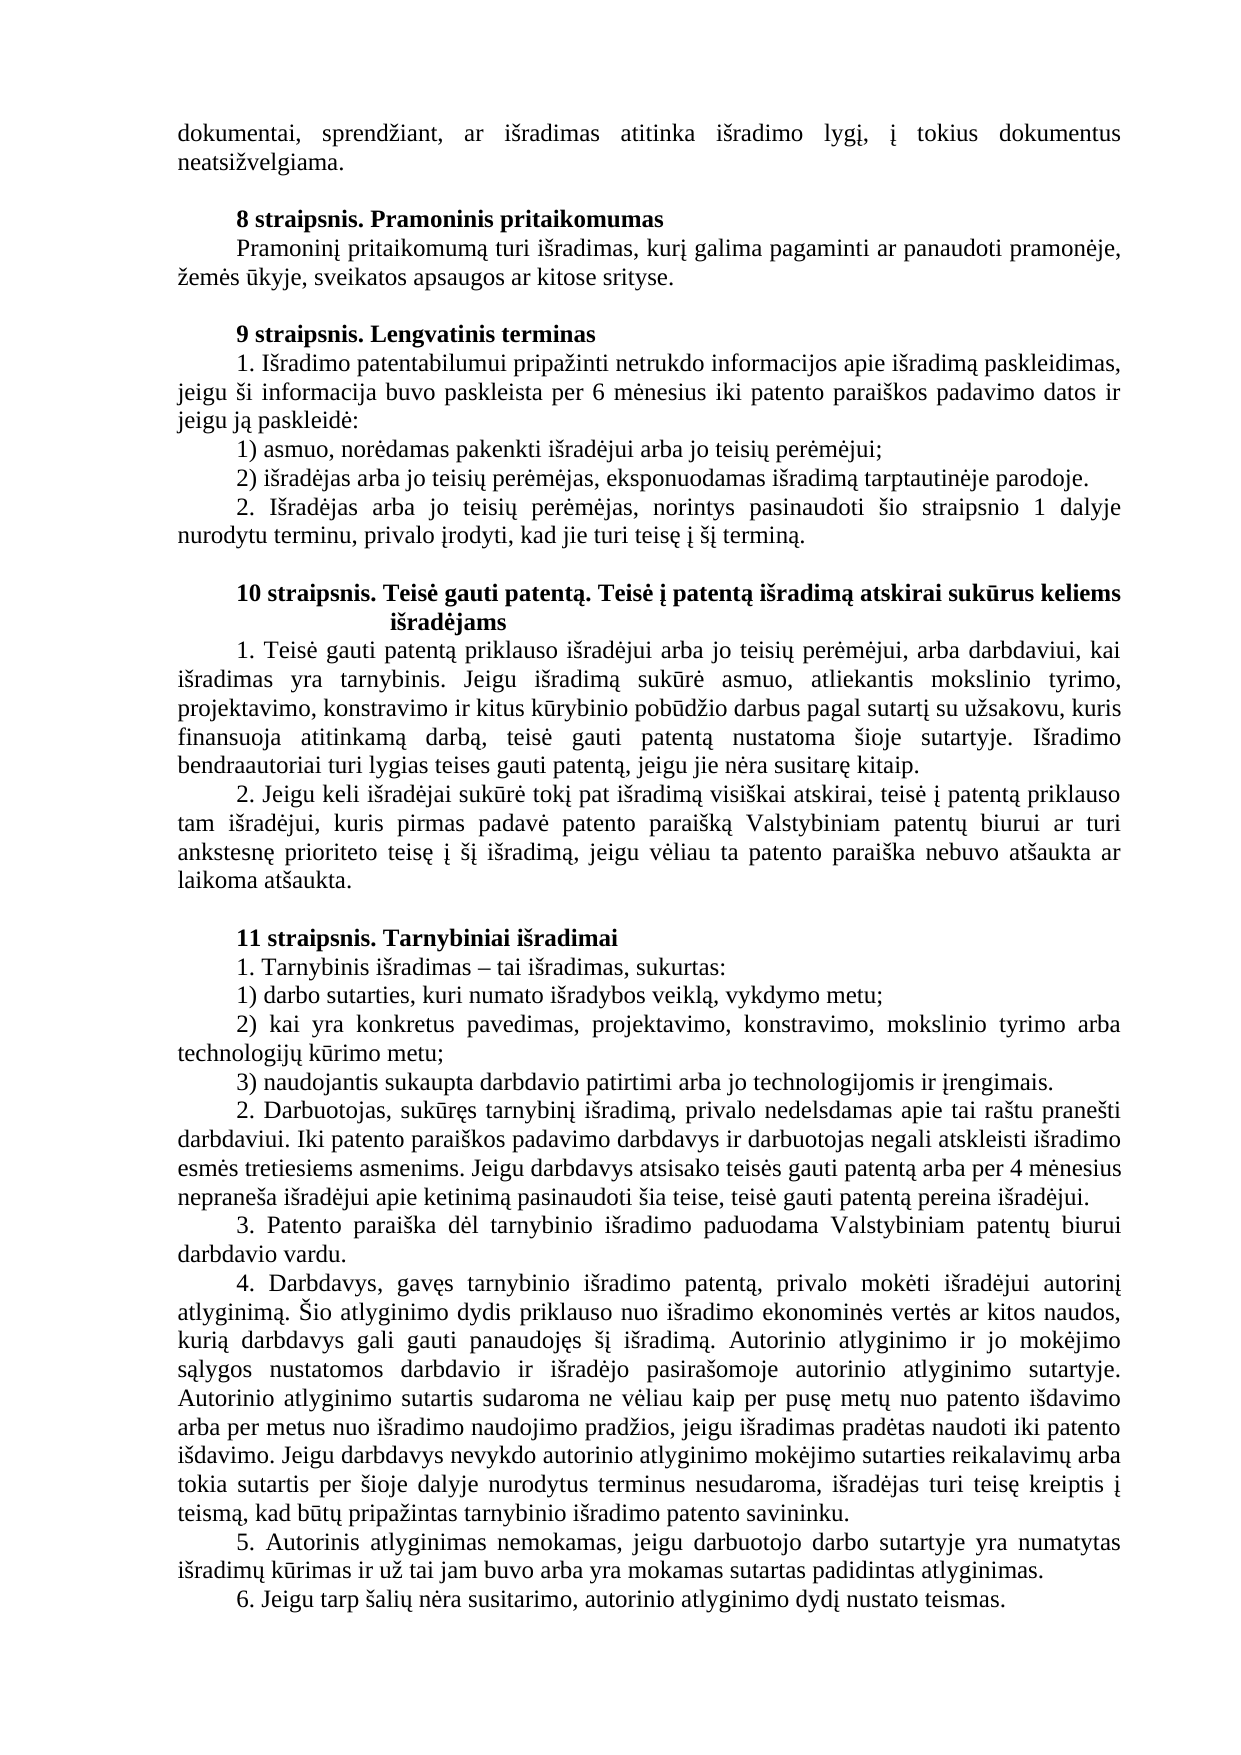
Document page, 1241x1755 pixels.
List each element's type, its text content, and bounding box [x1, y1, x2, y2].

text 4. Darbdavys, gavęs tarnybinio išradimo patentą, privalo mokėti išradėjui autorinį atlyginimą. Šio atlyginimo dydis priklauso nuo išradimo ekonominės vertės ar kitos naudos, kurią darbdavys gali gauti panaudojęs šį išradimą. Autorinio atlyginimo ir jo mokėjimo sąlygos nustatomos darbdavio ir išradėjo pasirašomoje autorinio atlyginimo sutartyje. Autorinio atlyginimo sutartis sudaroma ne vėliau kaip per pusę metų nuo patento išdavimo arba per metus nuo išradimo naudojimo pradžios, jeigu išradimas pradėtas naudoti iki patento išdavimo. Jeigu darbdavys nevykdo autorinio atlyginimo mokėjimo sutarties reikalavimų arba tokia sutartis per šioje dalyje nurodytus terminus nesudaroma, išradėjas turi teisę kreiptis į teismą, kad būtų pripažintas tarnybinio išradimo patento savininku. [177, 1268, 1122, 1527]
text Pramoninį pritaikomumą turi išradimas, kurį galima pagaminti ar panaudoti pramonėje, žemės ūkyje, sveikatos apsaugos ar kitose srityse. [177, 233, 1122, 291]
text 8 straipsnis. Pramoninis pritaikomumas [177, 204, 1122, 233]
text 3. Patento paraiška dėl tarnybinio išradimo paduodama Valstybiniam patentų biurui darbdavio vardu. [177, 1211, 1122, 1268]
text 2. Jeigu keli išradėjai sukūrė tokį pat išradimą visiškai atskirai, teisė į patentą priklauso tam išradėjui, kuris pirmas padavė patento paraišką Valstybiniam patentų biurui ar turi ankstesnę prioriteto teisę į šį išradimą, jeigu vėliau ta patento paraiška nebuvo atšaukta ar laikoma atšaukta. [177, 779, 1122, 894]
text 2) kai yra konkretus pavedimas, projektavimo, konstravimo, mokslinio tyrimo arba technologijų kūrimo metu; [177, 1009, 1122, 1067]
text 3) naudojantis sukaupta darbdavio patirtimi arba jo technologijomis ir įrengimais. [177, 1067, 1122, 1096]
text 2. Išradėjas arba jo teisių perėmėjas, norintys pasinaudoti šio straipsnio 1 dalyje nurodytu terminu, privalo įrodyti, kad jie turi teisę į šį terminą. [177, 492, 1122, 549]
text 1. Teisė gauti patentą priklauso išradėjui arba jo teisių perėmėjui, arba darbdaviui, kai išradimas yra tarnybinis. Jeigu išradimą sukūrė asmuo, atliekantis mokslinio tyrimo, projektavimo, konstravimo ir kitus kūrybinio pobūdžio darbus pagal sutartį su užsakovu, kuris finansuoja atitinkamą darbą, teisė gauti patentą nustatoma šioje sutartyje. Išradimo bendraautoriai turi lygias teises gauti patentą, jeigu jie nėra susitarę kitaip. [177, 636, 1122, 779]
text 5. Autorinis atlyginimas nemokamas, jeigu darbuotojo darbo sutartyje yra numatytas išradimų kūrimas ir už tai jam buvo arba yra mokamas sutartas padidintas atlyginimas. [177, 1527, 1122, 1584]
text dokumentai, sprendžiant, ar išradimas atitinka išradimo lygį, į tokius dokumentus neatsižvelgiama. [177, 118, 1122, 176]
text 6. Jeigu tarp šalių nėra susitarimo, autorinio atlyginimo dydį nustato teismas. [177, 1584, 1122, 1613]
text 2) išradėjas arba jo teisių perėmėjas, eksponuodamas išradimą tarptautinėje parodoje. [177, 463, 1122, 492]
text 11 straipsnis. Tarnybiniai išradimai [177, 923, 1122, 952]
text 1) darbo sutarties, kuri numato išradybos veiklą, vykdymo metu; [177, 981, 1122, 1009]
text 2. Darbuotojas, sukūręs tarnybinį išradimą, privalo nedelsdamas apie tai raštu pranešti darbdaviui. Iki patento paraiškos padavimo darbdavys ir darbuotojas negali atskleisti išradimo esmės tretiesiems asmenims. Jeigu darbdavys atsisako teisės gauti patentą arba per 4 mėnesius nepraneša išradėjui apie ketinimą pasinaudoti šia teise, teisė gauti patentą pereina išradėjui. [177, 1096, 1122, 1211]
text 1. Tarnybinis išradimas – tai išradimas, sukurtas: [177, 952, 1122, 981]
text 9 straipsnis. Lengvatinis terminas [177, 319, 1122, 348]
text 10 straipsnis. Teisė gauti patentą. Teisė į patentą išradimą atskirai sukūrus keliems išradėjams [236, 578, 1122, 636]
text 1) asmuo, norėdamas pakenkti išradėjui arba jo teisių perėmėjui; [177, 434, 1122, 463]
text 1. Išradimo patentabilumui pripažinti netrukdo informacijos apie išradimą paskleidimas, jeigu ši informacija buvo paskleista per 6 mėnesius iki patento paraiškos padavimo datos ir jeigu ją paskleidė: [177, 348, 1122, 434]
